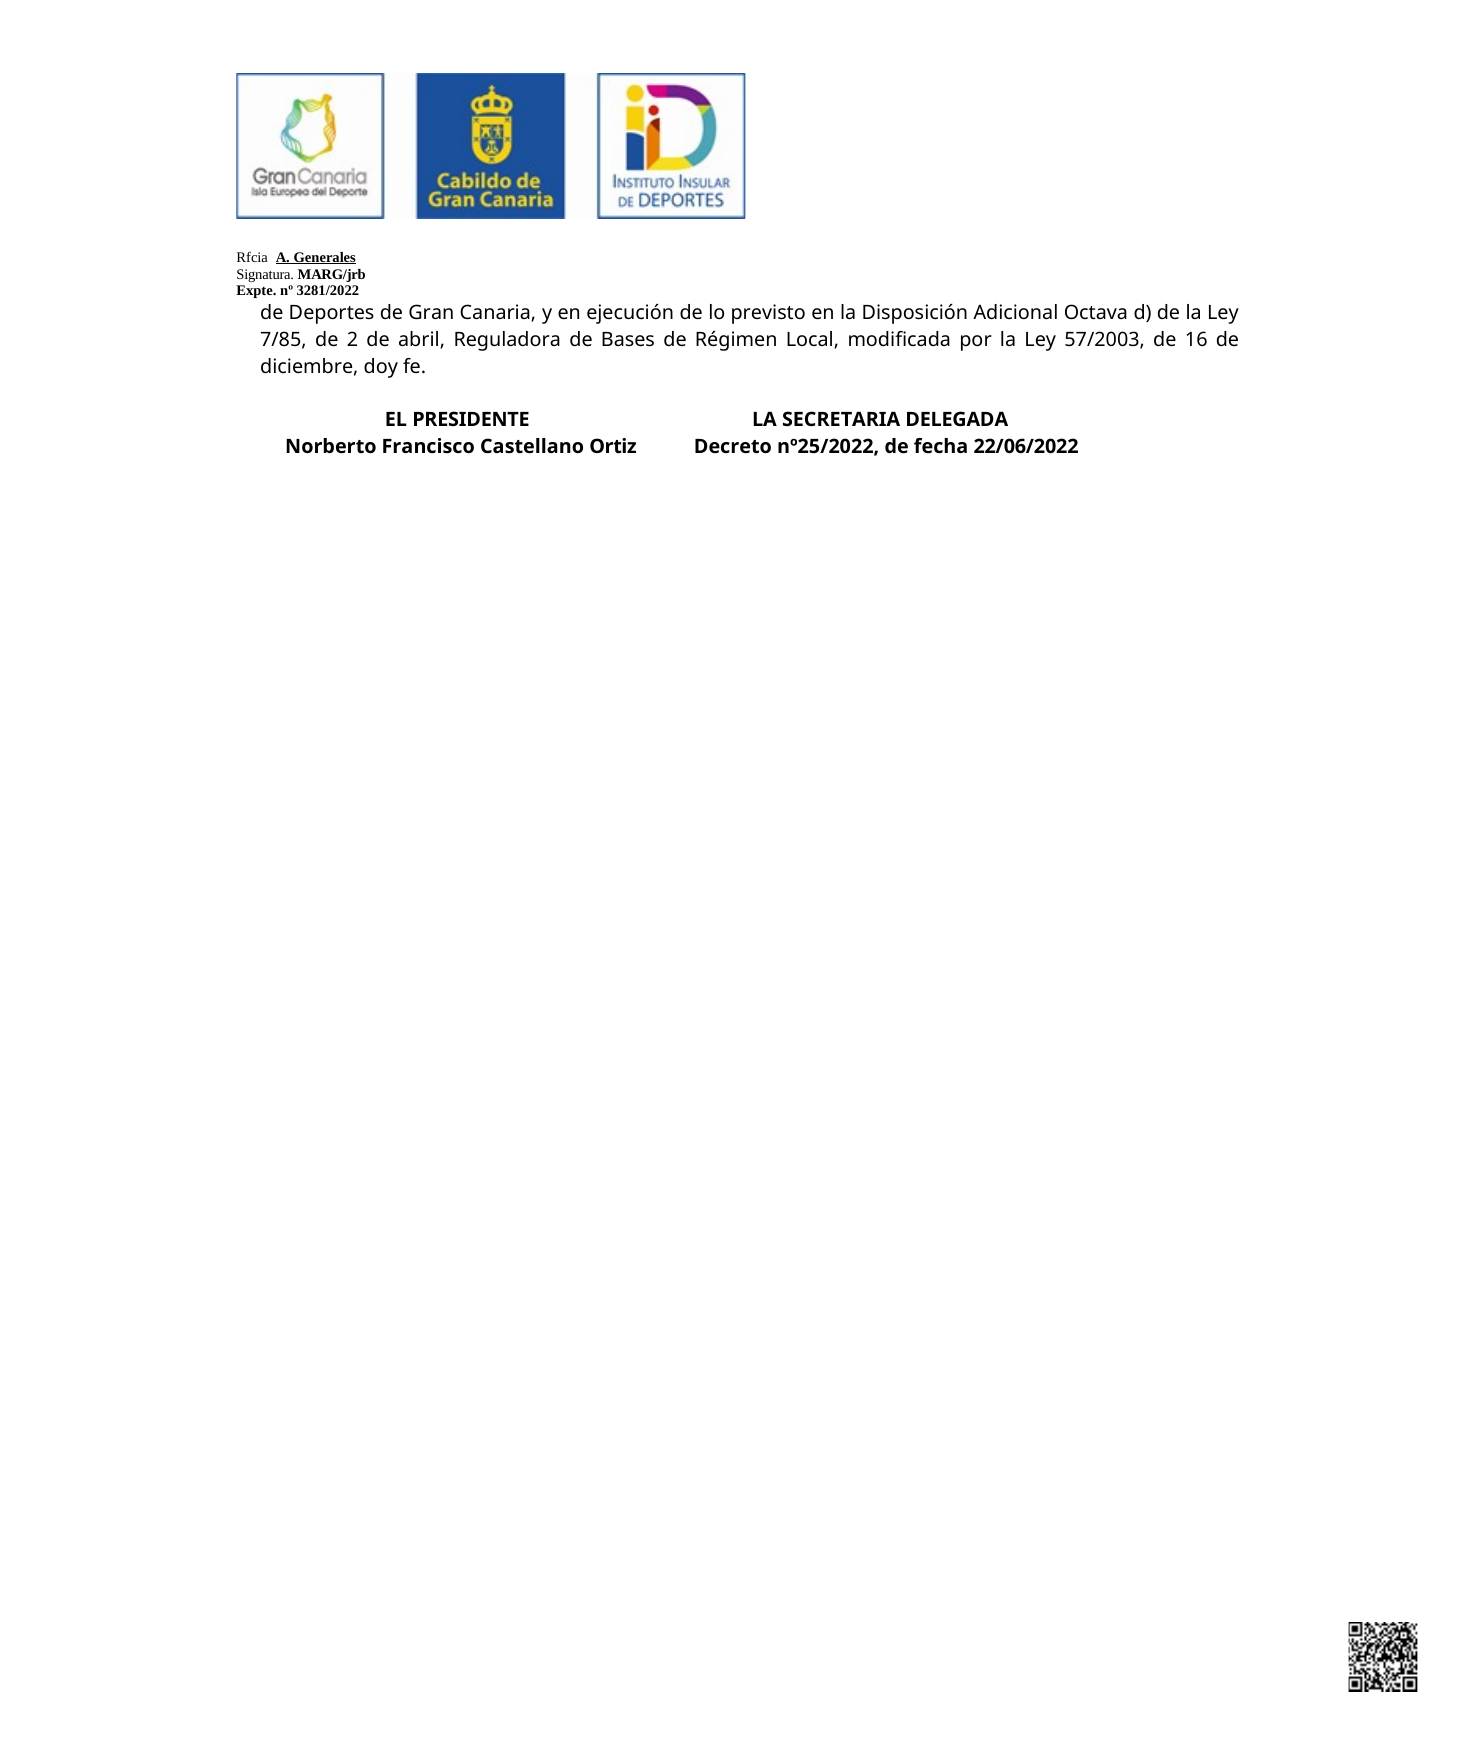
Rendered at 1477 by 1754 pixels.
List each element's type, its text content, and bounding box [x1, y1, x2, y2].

subtitle EL PRESIDENTE LA SECRETARIA DELEGADA [384, 406, 1428, 432]
picture [236, 73, 746, 219]
picture [1348, 1622, 1418, 1692]
text Norberto Francisco Castellano Ortiz Decreto nº25/2022, de fecha 22/06/2022 [285, 432, 1428, 458]
text de Deportes de Gran Canaria, y en ejecución de lo previsto en la Disposición Adicional Octava d) de la Ley 7/85, de 2 de abril, Reguladora de Bases de Régimen Local, modificada por la Ley 57/2003, de 16 de diciembre, doy fe. [260, 298, 1240, 379]
